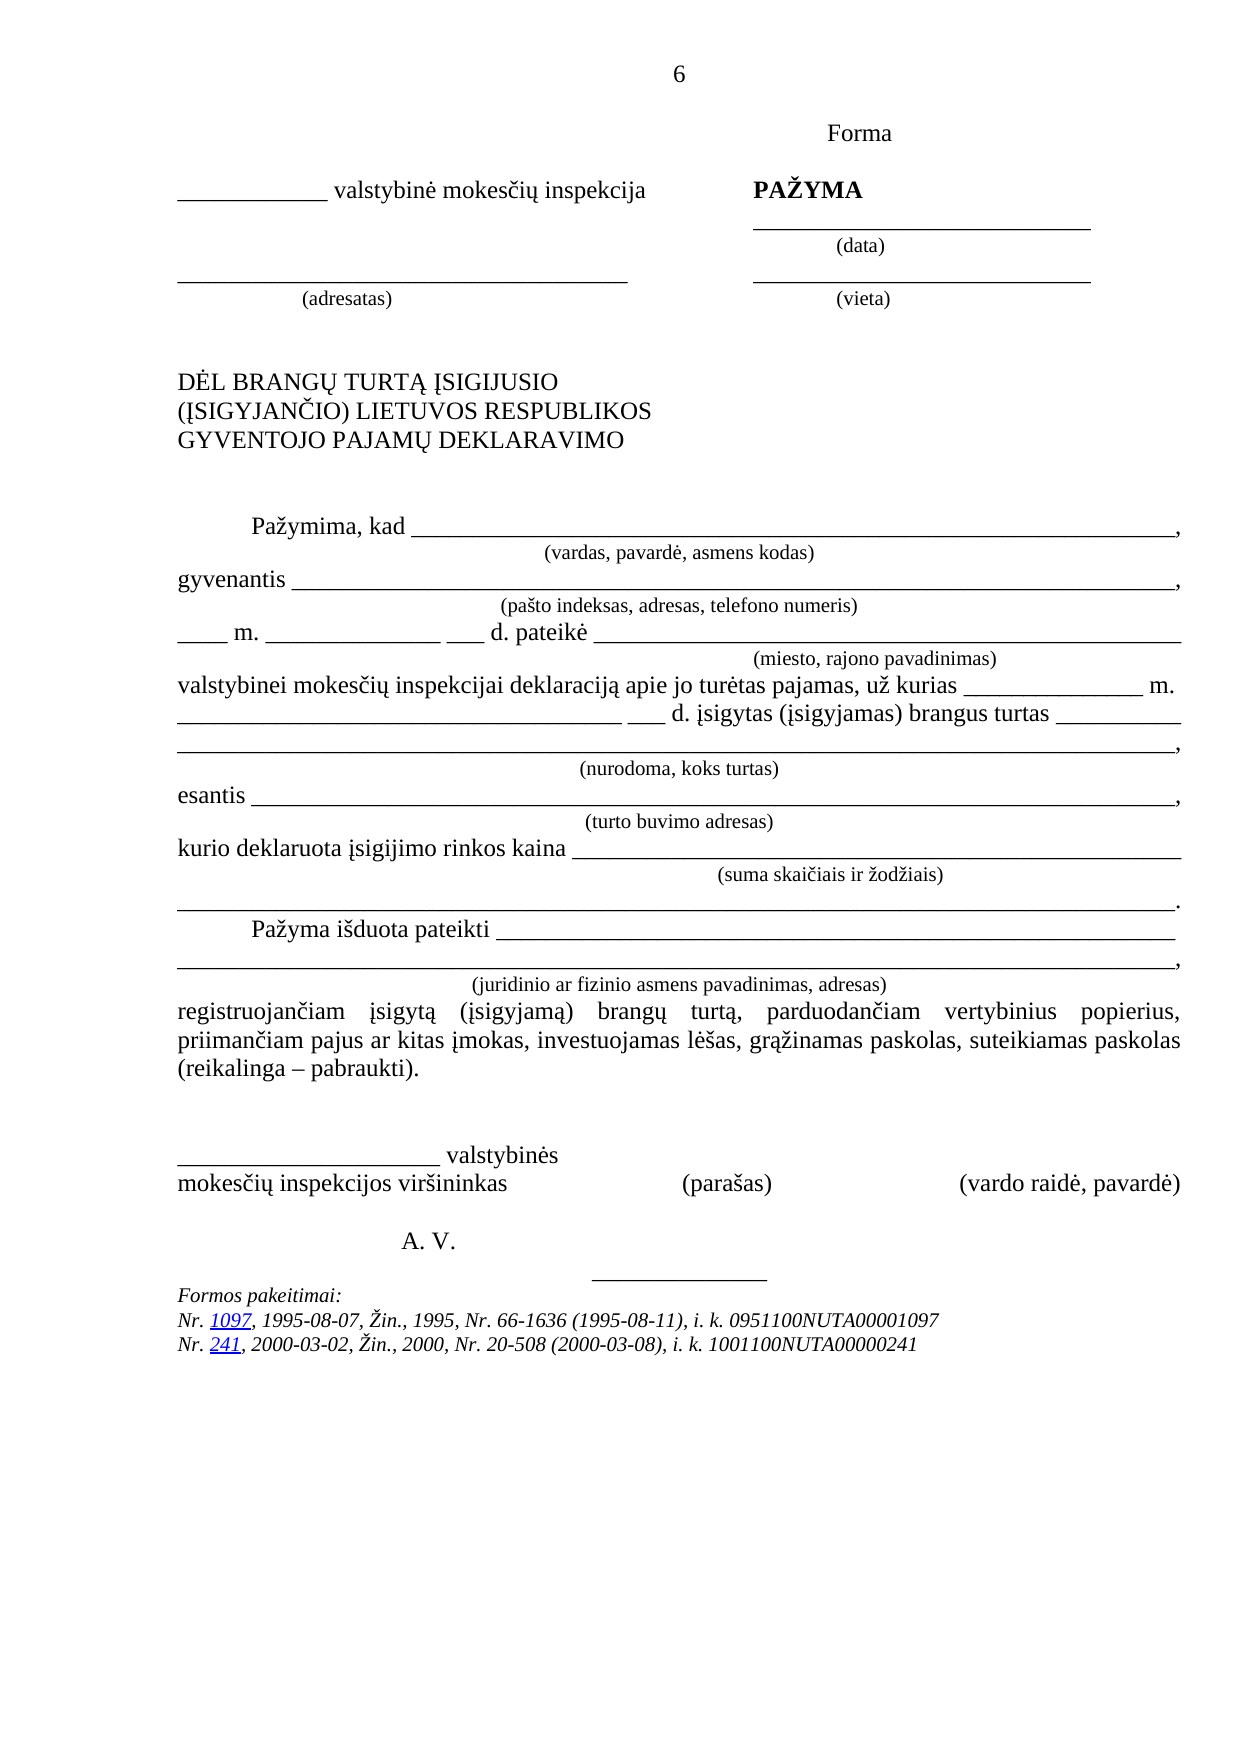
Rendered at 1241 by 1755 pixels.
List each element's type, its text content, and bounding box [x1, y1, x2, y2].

text (turto buvimo adresas) [177, 809, 1181, 833]
text (nurodoma, koks turtas) [177, 756, 1181, 780]
text Nr. 1097, 1995-08-07, Žin., 1995, Nr. 66-1636 (1995-08-11), i. k. 0951100NUTA00001097 [177, 1307, 1181, 1332]
text (miesto, rajono pavadinimas) [177, 646, 1181, 670]
text . [177, 886, 1181, 914]
text valstybinei mokesčių inspekcijai deklaraciją apie jo turėtas pajamas, už kurias m. [177, 670, 1181, 698]
text (pašto indeksas, adresas, telefono numeris) [177, 593, 1181, 617]
text ____________ valstybinė mokesčių inspekcija PAŽYMA [177, 176, 1181, 204]
text esantis , [177, 780, 1181, 809]
text Pažyma išduota pateikti [177, 914, 1181, 943]
text ___________________________ [177, 204, 1181, 233]
text gyvenantis , [177, 564, 1181, 593]
text (suma skaičiais ir žodžiais) [177, 862, 1181, 886]
text Formos pakeitimai: [177, 1283, 1181, 1307]
text _____________________ valstybinės [177, 1140, 1181, 1168]
text (data) [177, 233, 1181, 257]
text ___ d. įsigytas (įsigyjamas) brangus turtas __________ [177, 698, 1181, 727]
text registruojančiam įsigytą (įsigyjamą) brangų turtą, parduodančiam vertybinius popierius, priimančiam pajus ar kitas įmokas, investuojamas lėšas, grąžinamas paskolas, suteikiamas paskolas (reikalinga – pabraukti). [177, 996, 1181, 1082]
text (ĮSIGYJANČIO) LIETUVOS RESPUBLIKOS [177, 396, 1181, 425]
text , [177, 727, 1181, 756]
text Pažymima, kad , [177, 511, 1181, 540]
text mokesčių inspekcijos viršininkas (parašas) (vardo raidė, pavardė) [177, 1168, 1181, 1197]
text (vardas, pavardė, asmens kodas) [177, 540, 1181, 564]
text GYVENTOJO PAJAMŲ DEKLARAVIMO [177, 425, 1181, 454]
text (juridinio ar fizinio asmens pavadinimas, adresas) [177, 972, 1181, 996]
text Nr. 241, 2000-03-02, Žin., 2000, Nr. 20-508 (2000-03-08), i. k. 1001100NUTA00000241 [177, 1332, 1181, 1356]
text ____ m. ______________ ___ d. pateikė [177, 617, 1181, 646]
text Forma [827, 118, 1181, 147]
text (adresatas) (vieta) [177, 286, 1181, 310]
text A. V. [327, 1226, 1181, 1255]
text ______________ [177, 1255, 1181, 1283]
text DĖL BRANGŲ TURTĄ ĮSIGIJUSIO [177, 367, 1181, 396]
text kurio deklaruota įsigijimo rinkos kaina [177, 833, 1181, 862]
text ____________________________________ ___________________________ [177, 257, 1181, 286]
text , [177, 943, 1181, 972]
